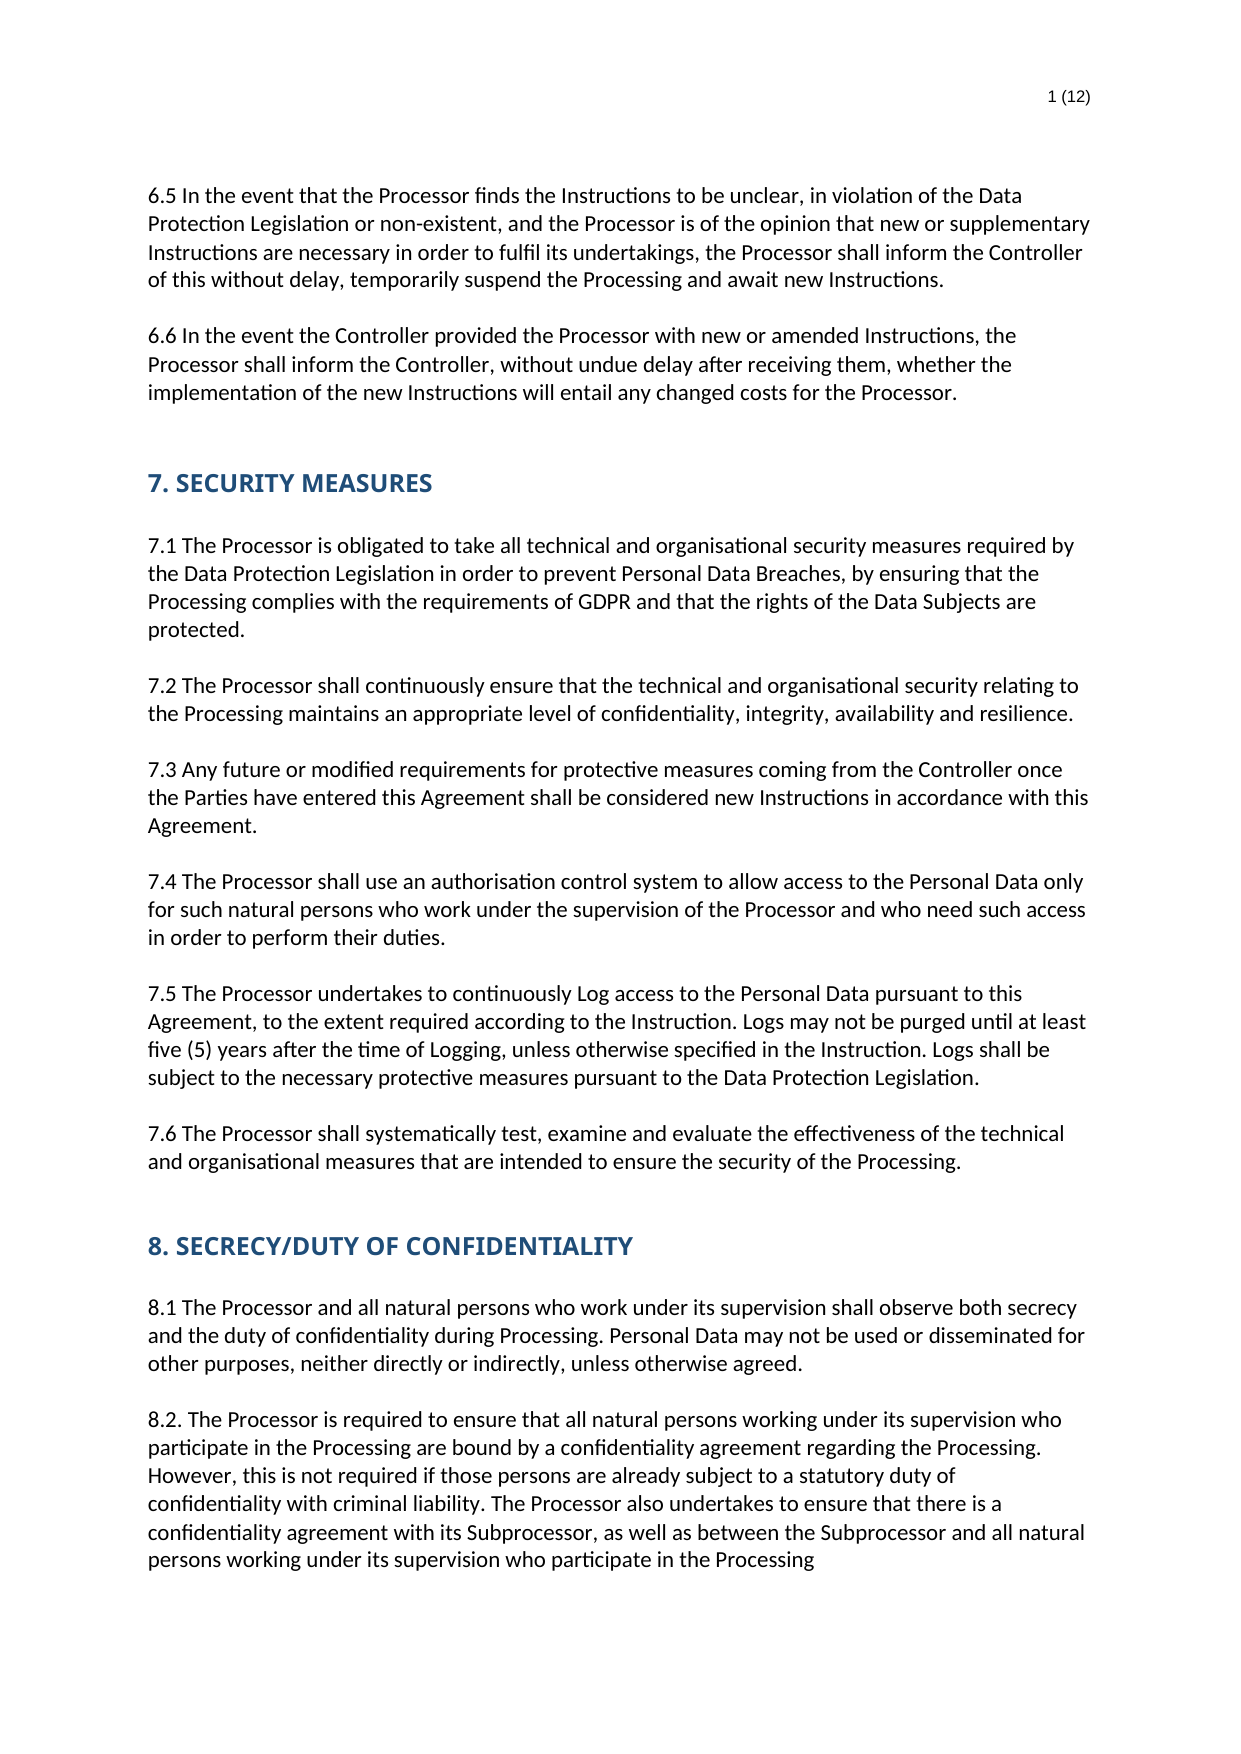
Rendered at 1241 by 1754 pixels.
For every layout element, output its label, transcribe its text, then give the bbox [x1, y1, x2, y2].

text 7.1 The Processor is obligated to take all technical and organisational security measures required by the Data Protection Legislation in order to prevent Personal Data Breaches, by ensuring that the Processing complies with the requirements of GDPR and that the rights of the Data Subjects are protected. [148, 531, 1093, 643]
subtitle 8. SECRECY/DUTY OF CONFIDENTIALITY [148, 1229, 1093, 1263]
text 8.1 The Processor and all natural persons who work under its supervision shall observe both secrecy and the duty of confidentiality during Processing. Personal Data may not be used or disseminated for other purposes, neither directly or indirectly, unless otherwise agreed. [148, 1293, 1093, 1377]
text 6.6 In the event the Controller provided the Processor with new or amended Instructions, the Processor shall inform the Controller, without undue delay after receiving them, whether the implementation of the new Instructions will entail any changed costs for the Processor. [148, 322, 1093, 406]
text 8.2. The Processor is required to ensure that all natural persons working under its supervision who participate in the Processing are bound by a confidentiality agreement regarding the Processing. However, this is not required if those persons are already subject to a statutory duty of confidentiality with criminal liability. The Processor also undertakes to ensure that there is a confidentiality agreement with its Subprocessor, as well as between the Subprocessor and all natural persons working under its supervision who participate in the Processing [148, 1406, 1093, 1574]
text 7.6 The Processor shall systematically test, examine and evaluate the effectiveness of the technical and organisational measures that are intended to ensure the security of the Processing. [148, 1119, 1093, 1175]
text 7.3 Any future or modified requirements for protective measures coming from the Controller once the Parties have entered this Agreement shall be considered new Instructions in accordance with this Agreement. [148, 755, 1093, 839]
text 7.5 The Processor undertakes to continuously Log access to the Personal Data pursuant to this Agreement, to the extent required according to the Instruction. Logs may not be purged until at least five (5) years after the time of Logging, unless otherwise specified in the Instruction. Logs shall be subject to the necessary protective measures pursuant to the Data Protection Legislation. [148, 979, 1093, 1091]
text 7.2 The Processor shall continuously ensure that the technical and organisational security relating to the Processing maintains an appropriate level of confidentiality, integrity, availability and resilience. [148, 671, 1093, 727]
subtitle 7. SECURITY MEASURES [148, 466, 1093, 500]
text 6.5 In the event that the Processor finds the Instructions to be unclear, in violation of the Data Protection Legislation or non-existent, and the Processor is of the opinion that new or supplementary Instructions are necessary in order to fulfil its undertakings, the Processor shall inform the Controller of this without delay, temporarily suspend the Processing and await new Instructions. [148, 182, 1093, 294]
text 7.4 The Processor shall use an authorisation control system to allow access to the Personal Data only for such natural persons who work under the supervision of the Processor and who need such access in order to perform their duties. [148, 867, 1093, 951]
